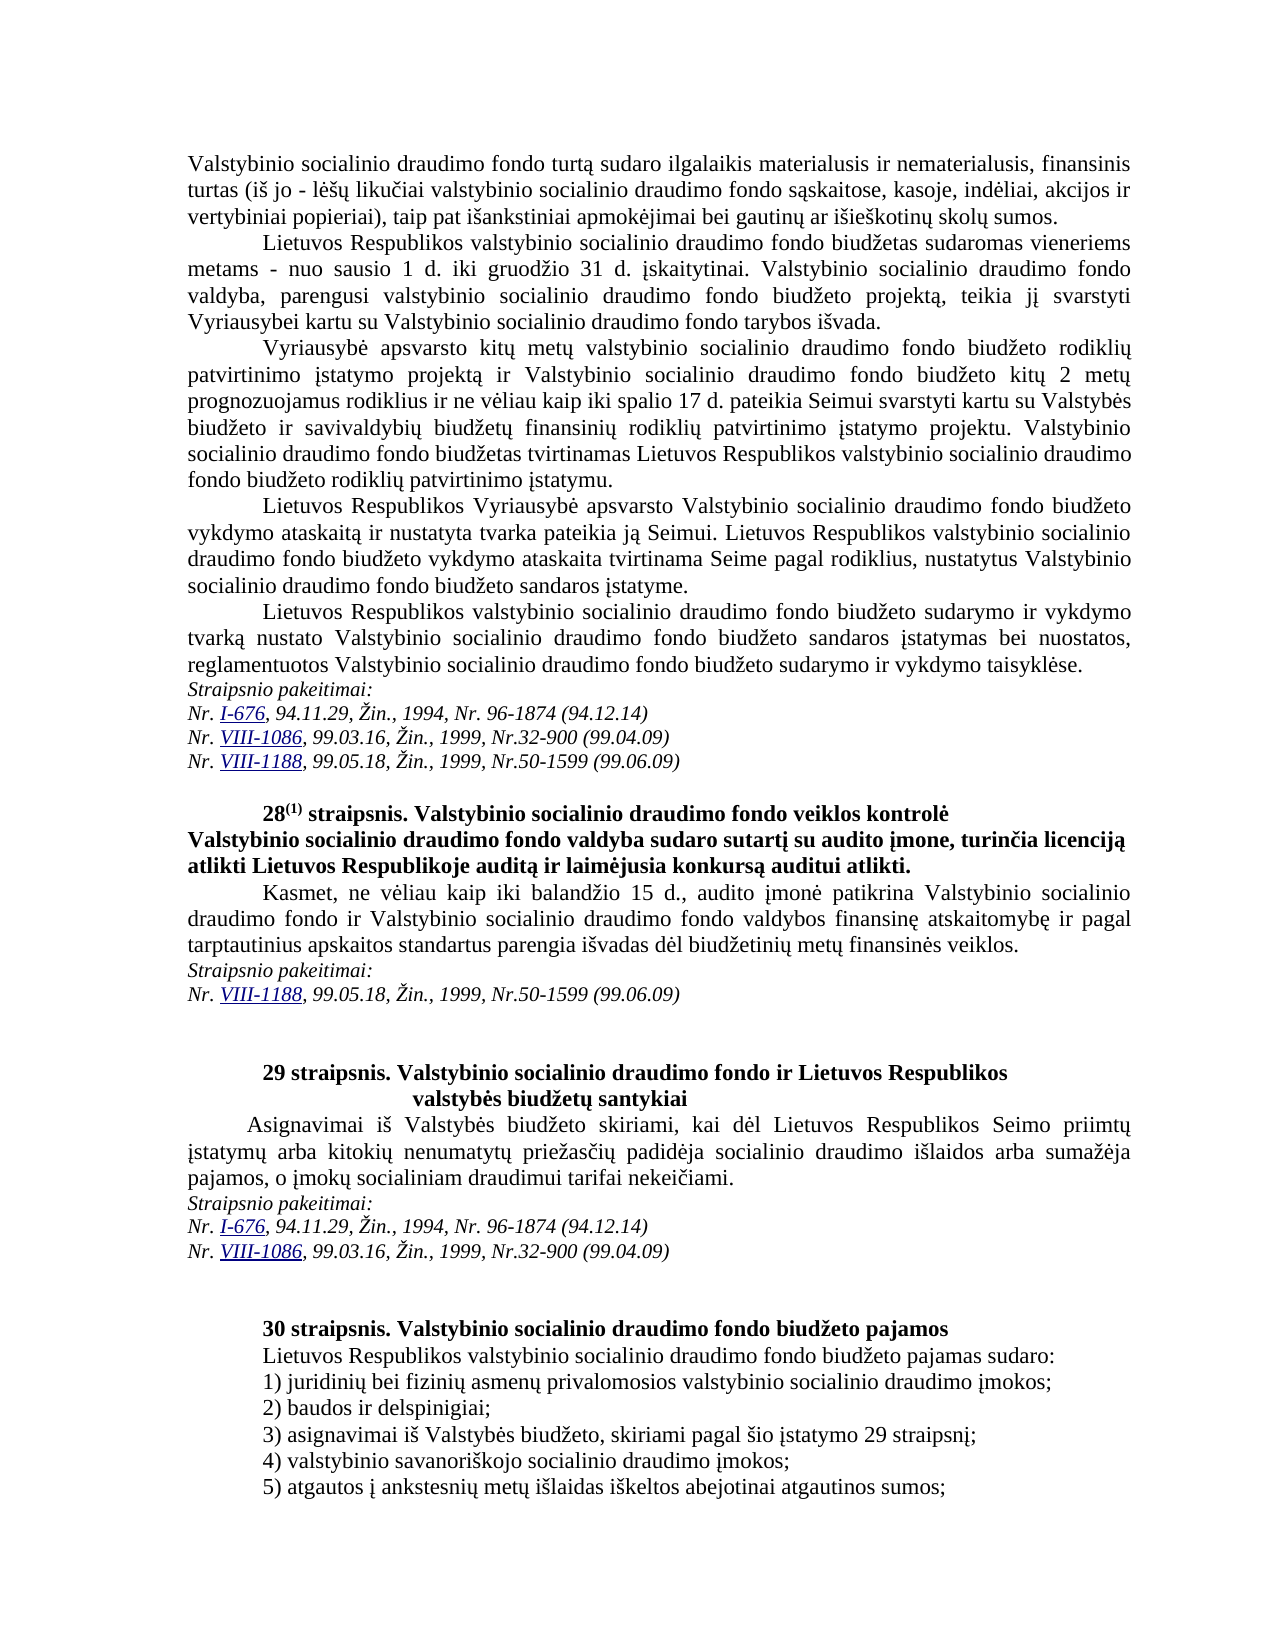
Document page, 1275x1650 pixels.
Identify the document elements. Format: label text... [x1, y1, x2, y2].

text Asignavimai iš Valstybės biudžeto skiriami, kai dėl Lietuvos Respublikos Seimo priimtų įstatymų arba kitokių nenumatytų priežasčių padidėja socialinio draudimo išlaidos arba sumažėja pajamos, o įmokų socialiniam draudimui tarifai nekeičiami. [187, 1111, 1132, 1190]
text Lietuvos Respublikos Vyriausybė apsvarsto Valstybinio socialinio draudimo fondo biudžeto vykdymo ataskaitą ir nustatyta tvarka pateikia ją Seimui. Lietuvos Respublikos valstybinio socialinio draudimo fondo biudžeto vykdymo ataskaita tvirtinama Seime pagal rodiklius, nustatytus Valstybinio socialinio draudimo fondo biudžeto sandaros įstatyme. [187, 493, 1132, 598]
text Lietuvos Respublikos valstybinio socialinio draudimo fondo biudžeto sudarymo ir vykdymo tvarką nustato Valstybinio socialinio draudimo fondo biudžeto sandaros įstatymas bei nuostatos, reglamentuotos Valstybinio socialinio draudimo fondo biudžeto sudarymo ir vykdymo taisyklėse. [187, 598, 1132, 677]
text 29 straipsnis. Valstybinio socialinio draudimo fondo ir Lietuvos Respublikos [262, 1059, 1132, 1085]
text Nr. VIII-1086, 99.03.16, Žin., 1999, Nr.32-900 (99.04.09) [187, 1238, 1132, 1263]
text Nr. VIII-1188, 99.05.18, Žin., 1999, Nr.50-1599 (99.06.09) [187, 982, 1132, 1006]
text Nr. VIII-1086, 99.03.16, Žin., 1999, Nr.32-900 (99.04.09) [187, 725, 1132, 749]
text Straipsnio pakeitimai: [187, 1190, 1132, 1214]
text 1) juridinių bei fizinių asmenų privalomosios valstybinio socialinio draudimo įmokos; [187, 1368, 1132, 1394]
text 3) asignavimai iš Valstybės biudžeto, skiriami pagal šio įstatymo 29 straipsnį; [187, 1421, 1132, 1447]
text Straipsnio pakeitimai: [187, 677, 1132, 701]
text valstybės biudžetų santykiai [412, 1085, 1132, 1111]
text Valstybinio socialinio draudimo fondo valdyba sudaro sutartį su audito įmone, turinčia licenciją atlikti Lietuvos Respublikoje auditą ir laimėjusia konkursą auditui atlikti. [187, 826, 1132, 879]
text Straipsnio pakeitimai: [187, 958, 1132, 982]
text Lietuvos Respublikos valstybinio socialinio draudimo fondo biudžeto pajamas sudaro: [187, 1342, 1132, 1368]
text Lietuvos Respublikos valstybinio socialinio draudimo fondo biudžetas sudaromas vieneriems metams - nuo sausio 1 d. iki gruodžio 31 d. įskaitytinai. Valstybinio socialinio draudimo fondo valdyba, parengusi valstybinio socialinio draudimo fondo biudžeto projektą, teikia jį svarstyti Vyriausybei kartu su Valstybinio socialinio draudimo fondo tarybos išvada. [187, 229, 1132, 334]
text Valstybinio socialinio draudimo fondo turtą sudaro ilgalaikis materialusis ir nematerialusis, finansinis turtas (iš jo - lėšų likučiai valstybinio socialinio draudimo fondo sąskaitose, kasoje, indėliai, akcijos ir vertybiniai popieriai), taip pat išankstiniai apmokėjimai bei gautinų ar išieškotinų skolų sumos. [187, 150, 1132, 229]
text Nr. I-676, 94.11.29, Žin., 1994, Nr. 96-1874 (94.12.14) [187, 1214, 1132, 1238]
text 2) baudos ir delspinigiai; [187, 1394, 1132, 1421]
text 4) valstybinio savanoriškojo socialinio draudimo įmokos; [187, 1447, 1132, 1473]
text 28(1) straipsnis. Valstybinio socialinio draudimo fondo veiklos kontrolė [187, 800, 1132, 826]
text Kasmet, ne vėliau kaip iki balandžio 15 d., audito įmonė patikrina Valstybinio socialinio draudimo fondo ir Valstybinio socialinio draudimo fondo valdybos finansinę atskaitomybę ir pagal tarptautinius apskaitos standartus parengia išvadas dėl biudžetinių metų finansinės veiklos. [187, 879, 1132, 958]
text Nr. I-676, 94.11.29, Žin., 1994, Nr. 96-1874 (94.12.14) [187, 701, 1132, 725]
text 30 straipsnis. Valstybinio socialinio draudimo fondo biudžeto pajamos [187, 1315, 1132, 1342]
text 5) atgautos į ankstesnių metų išlaidas iškeltos abejotinai atgautinos sumos; [187, 1473, 1132, 1500]
text Vyriausybė apsvarsto kitų metų valstybinio socialinio draudimo fondo biudžeto rodiklių patvirtinimo įstatymo projektą ir Valstybinio socialinio draudimo fondo biudžeto kitų 2 metų prognozuojamus rodiklius ir ne vėliau kaip iki spalio 17 d. pateikia Seimui svarstyti kartu su Valstybės biudžeto ir savivaldybių biudžetų finansinių rodiklių patvirtinimo įstatymo projektu. Valstybinio socialinio draudimo fondo biudžetas tvirtinamas Lietuvos Respublikos valstybinio socialinio draudimo fondo biudžeto rodiklių patvirtinimo įstatymu. [187, 334, 1132, 493]
text Nr. VIII-1188, 99.05.18, Žin., 1999, Nr.50-1599 (99.06.09) [187, 749, 1132, 773]
